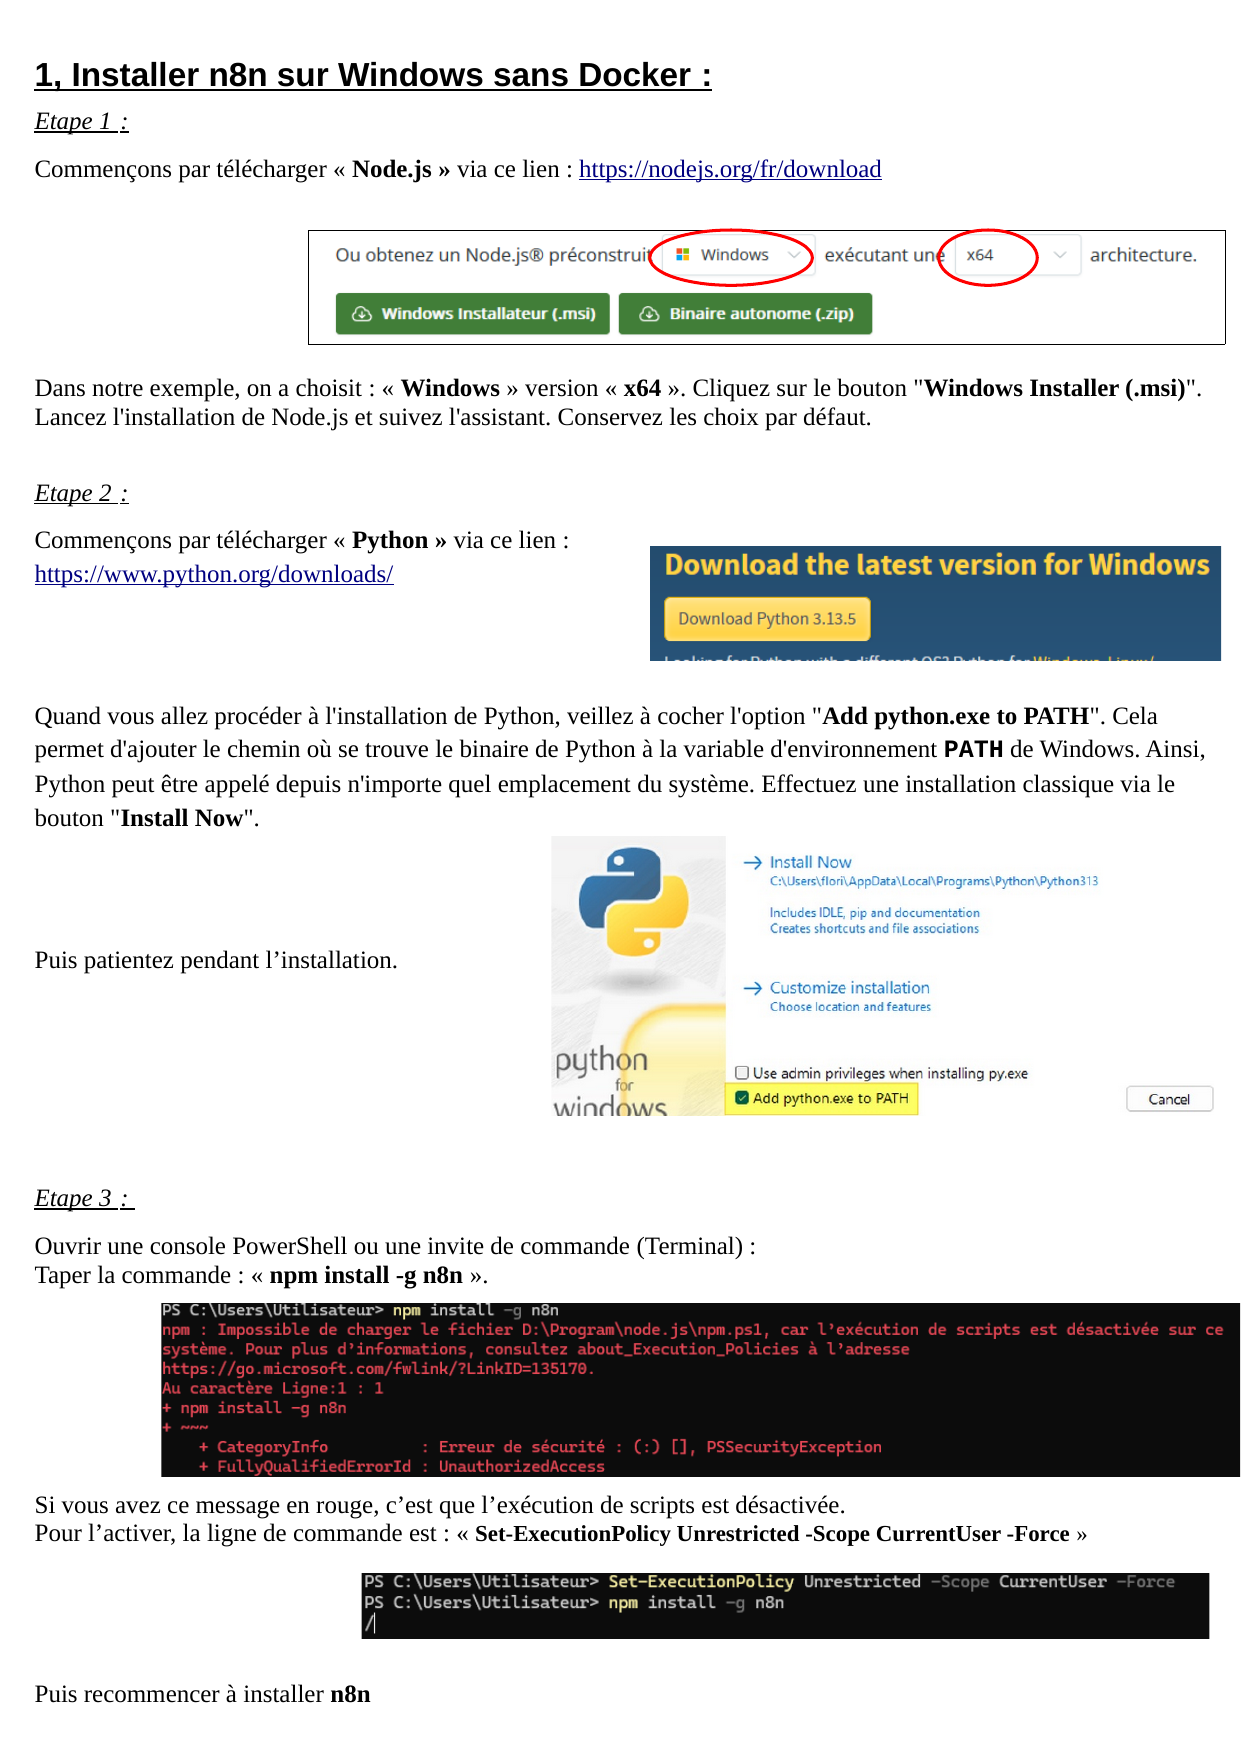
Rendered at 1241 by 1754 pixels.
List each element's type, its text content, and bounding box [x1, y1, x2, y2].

text Si vous avez ce message en rouge, c’est que l’exécution de scripts est désactivée. [34, 1490, 1209, 1518]
text Commençons par télécharger « Python » via ce lien : https://www.python.org/downloads/ [34, 526, 1209, 587]
picture [551, 836, 1215, 1116]
picture [310, 233, 1222, 341]
text Taper la commande : « npm install -g n8n ». [34, 1260, 1209, 1288]
text Ouvrir une console PowerShell ou une invite de commande (Terminal) : [34, 1231, 1209, 1260]
text Commençons par télécharger « Node.js » via ce lien : https://nodejs.org/fr/download [34, 154, 1209, 182]
picture [161, 1303, 1241, 1477]
text Puis patientez pendant l’installation. [34, 945, 551, 974]
text Dans notre exemple, on a choisit : « Windows » version « x64 ». Cliquez sur le bouton "Windows Installer (.msi)". [34, 373, 1209, 402]
picture [652, 233, 810, 283]
text Quand vous allez procéder à l'installation de Python, veillez à cocher l'option "Add python.exe to PATH". Cela permet d'ajouter le chemin où se trouve le binaire de Python à la variable d'environnement PATH de Windows. Ainsi, Python peut être appelé depuis n'importe quel emplacement du système. Effectuez une installation classique via le bouton "Install Now". [34, 701, 1209, 831]
text Etape 1 : [34, 106, 1209, 135]
subtitle 1, Installer n8n sur Windows sans Docker : [34, 55, 1209, 94]
text Lancez l'installation de Node.js et suivez l'assistant. Conservez les choix par défaut. [34, 402, 1209, 430]
text Etape 3 : [34, 1183, 1209, 1212]
picture [650, 546, 1222, 661]
text Pour l’activer, la ligne de commande est : « Set-ExecutionPolicy Unrestricted -Scope CurrentUser -Force » [34, 1518, 1209, 1547]
picture [361, 1573, 1210, 1639]
text Etape 2 : [34, 478, 1209, 507]
picture [941, 233, 1035, 283]
text Puis recommencer à installer n8n [34, 1679, 1209, 1708]
